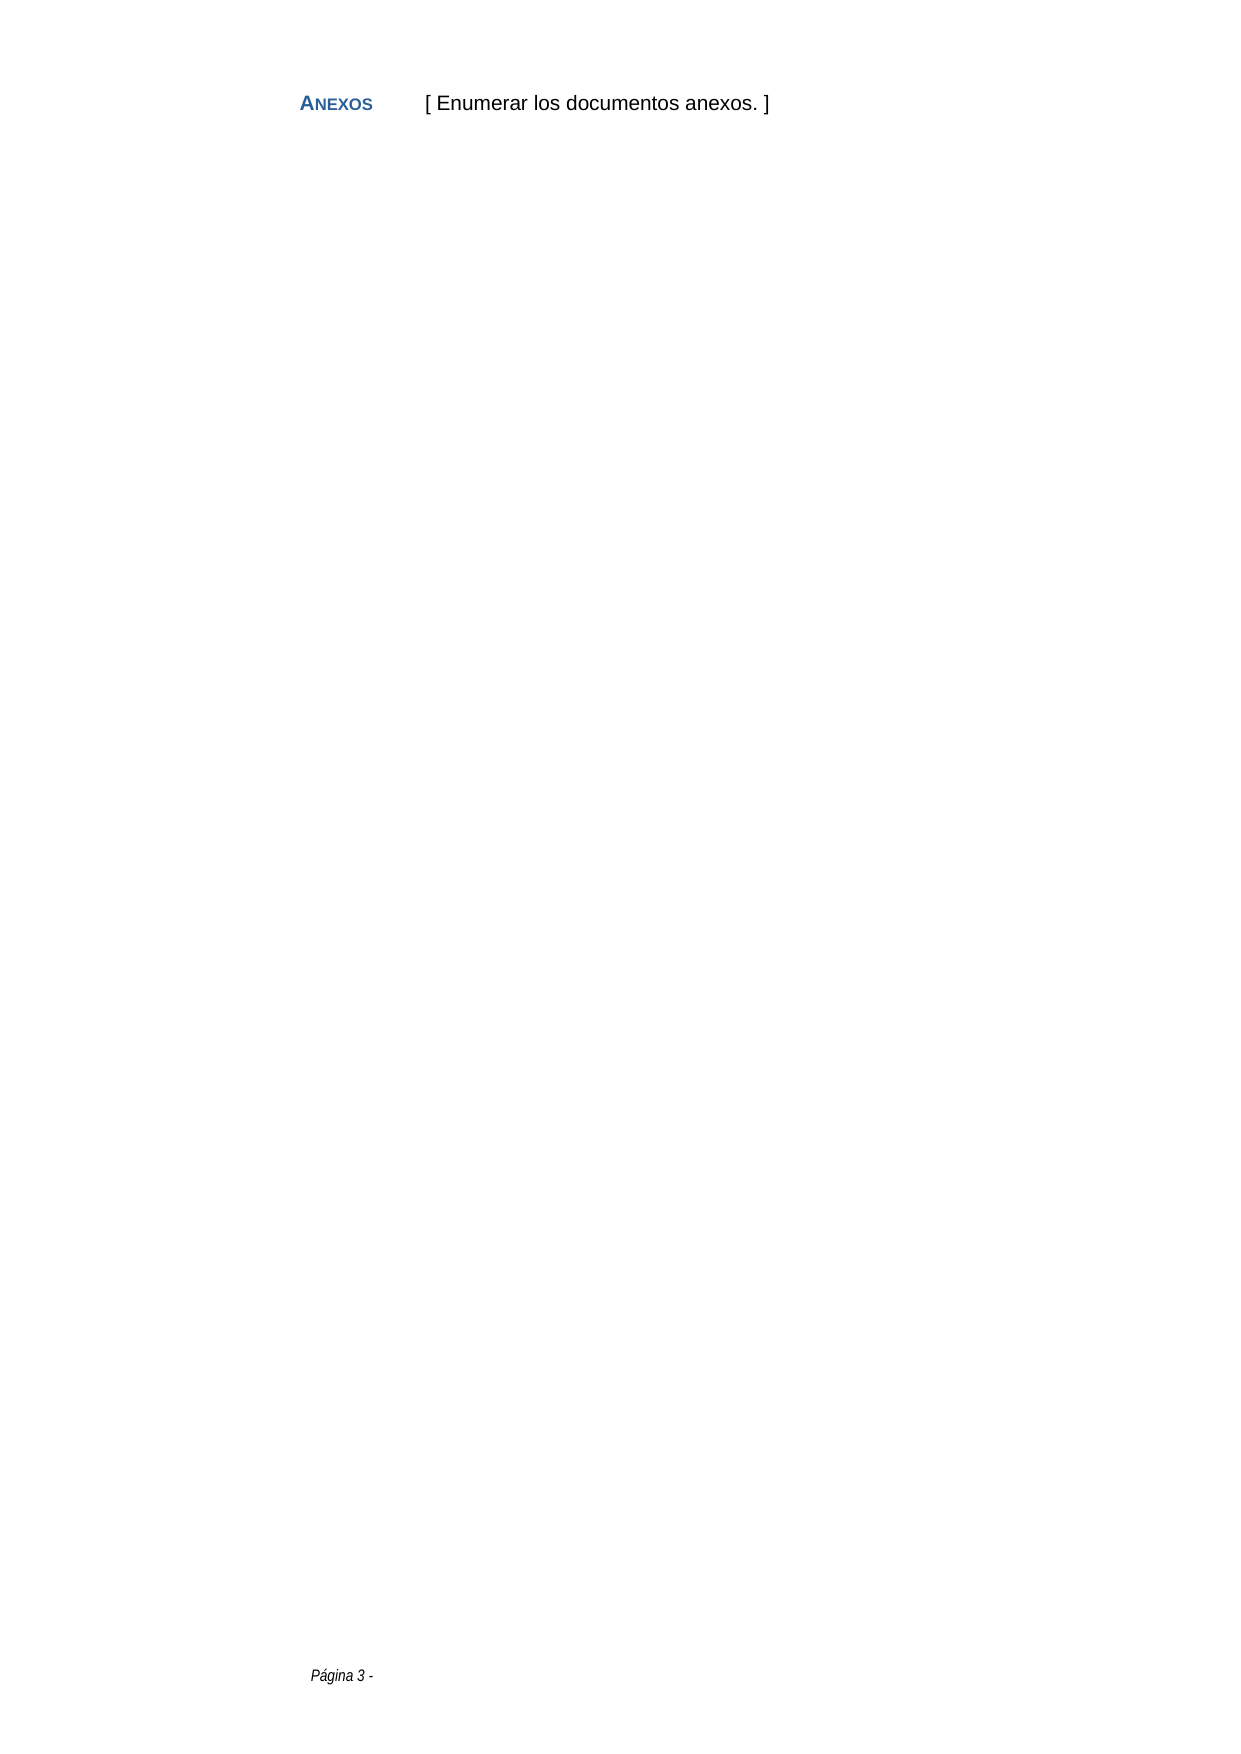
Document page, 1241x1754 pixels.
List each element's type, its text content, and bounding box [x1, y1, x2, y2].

table_header Anexos [78, 89, 384, 117]
table_header [ Enumerar los documentos anexos. ] [414, 89, 1167, 117]
table_header [384, 89, 413, 117]
